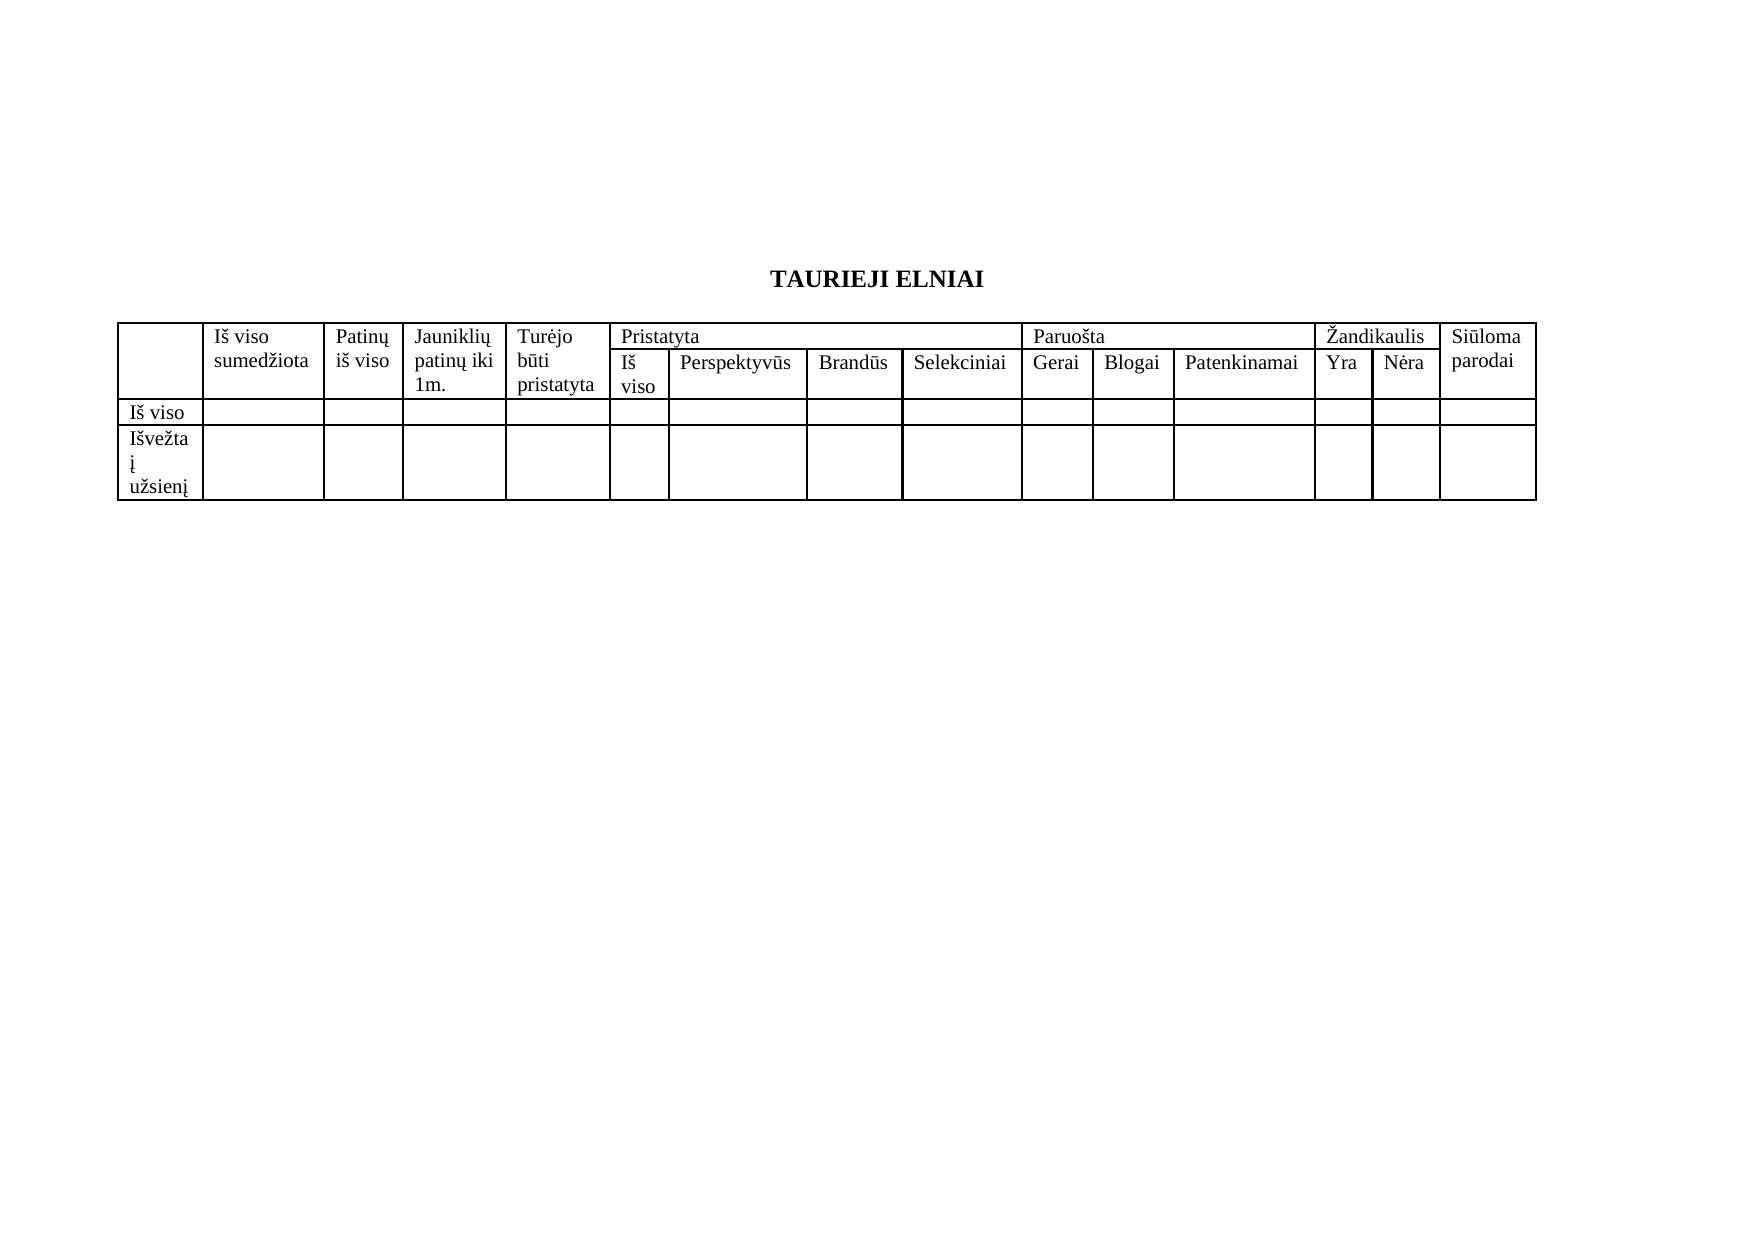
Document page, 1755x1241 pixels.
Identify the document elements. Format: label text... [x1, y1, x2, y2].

text TAURIEJI ELNIAI [118, 264, 1636, 293]
table_cell Iš viso [611, 350, 668, 398]
table_cell [1175, 426, 1314, 498]
table_cell [1023, 400, 1092, 424]
table_header Iš viso sumedžiota [204, 324, 323, 398]
table_cell [808, 426, 901, 498]
table_header Žandikaulis [1316, 324, 1439, 348]
table_cell Nėra [1374, 350, 1439, 398]
table_header Paruošta [1023, 324, 1314, 348]
table_cell [325, 400, 402, 424]
table_cell [904, 426, 1021, 498]
table_cell [507, 426, 609, 498]
table_header [119, 324, 202, 348]
table_header Turėjo būti pristatyta [507, 324, 609, 398]
table_cell [808, 400, 901, 424]
table_cell [1316, 426, 1371, 498]
table_cell [1441, 400, 1535, 424]
table_cell [507, 400, 609, 424]
table_cell [404, 400, 505, 424]
table_header Pristatyta [611, 324, 1021, 348]
table_cell [404, 426, 505, 498]
table_cell Gerai [1023, 350, 1092, 398]
table_header Jauniklių patinų iki 1m. [404, 324, 505, 398]
table_cell Išvežta į užsienį [119, 426, 202, 498]
table_cell Blogai [1094, 350, 1173, 398]
table_cell [1374, 426, 1439, 498]
table_cell Perspektyvūs [670, 350, 806, 398]
table_cell [1023, 426, 1092, 498]
table_cell [1316, 400, 1371, 424]
table_cell [1094, 426, 1173, 498]
table_cell Brandūs [808, 350, 901, 398]
table_cell [1175, 400, 1314, 424]
table_cell Patenkinamai [1175, 350, 1314, 398]
table_header Siūloma parodai [1441, 324, 1535, 398]
table_cell [670, 400, 806, 424]
table_cell [1094, 400, 1173, 424]
table_cell Yra [1316, 350, 1371, 398]
table_cell [119, 348, 202, 398]
table_cell [1374, 400, 1439, 424]
table_cell [611, 400, 668, 424]
table_cell [325, 426, 402, 498]
table_cell Iš viso [119, 400, 202, 424]
table_cell [904, 400, 1021, 424]
table_header Patinų iš viso [325, 324, 402, 398]
table_cell [670, 426, 806, 498]
table_cell [204, 426, 323, 498]
table_cell [204, 400, 323, 424]
table_cell [611, 426, 668, 498]
table_cell Selekciniai [904, 350, 1021, 398]
table_cell [1441, 426, 1535, 498]
